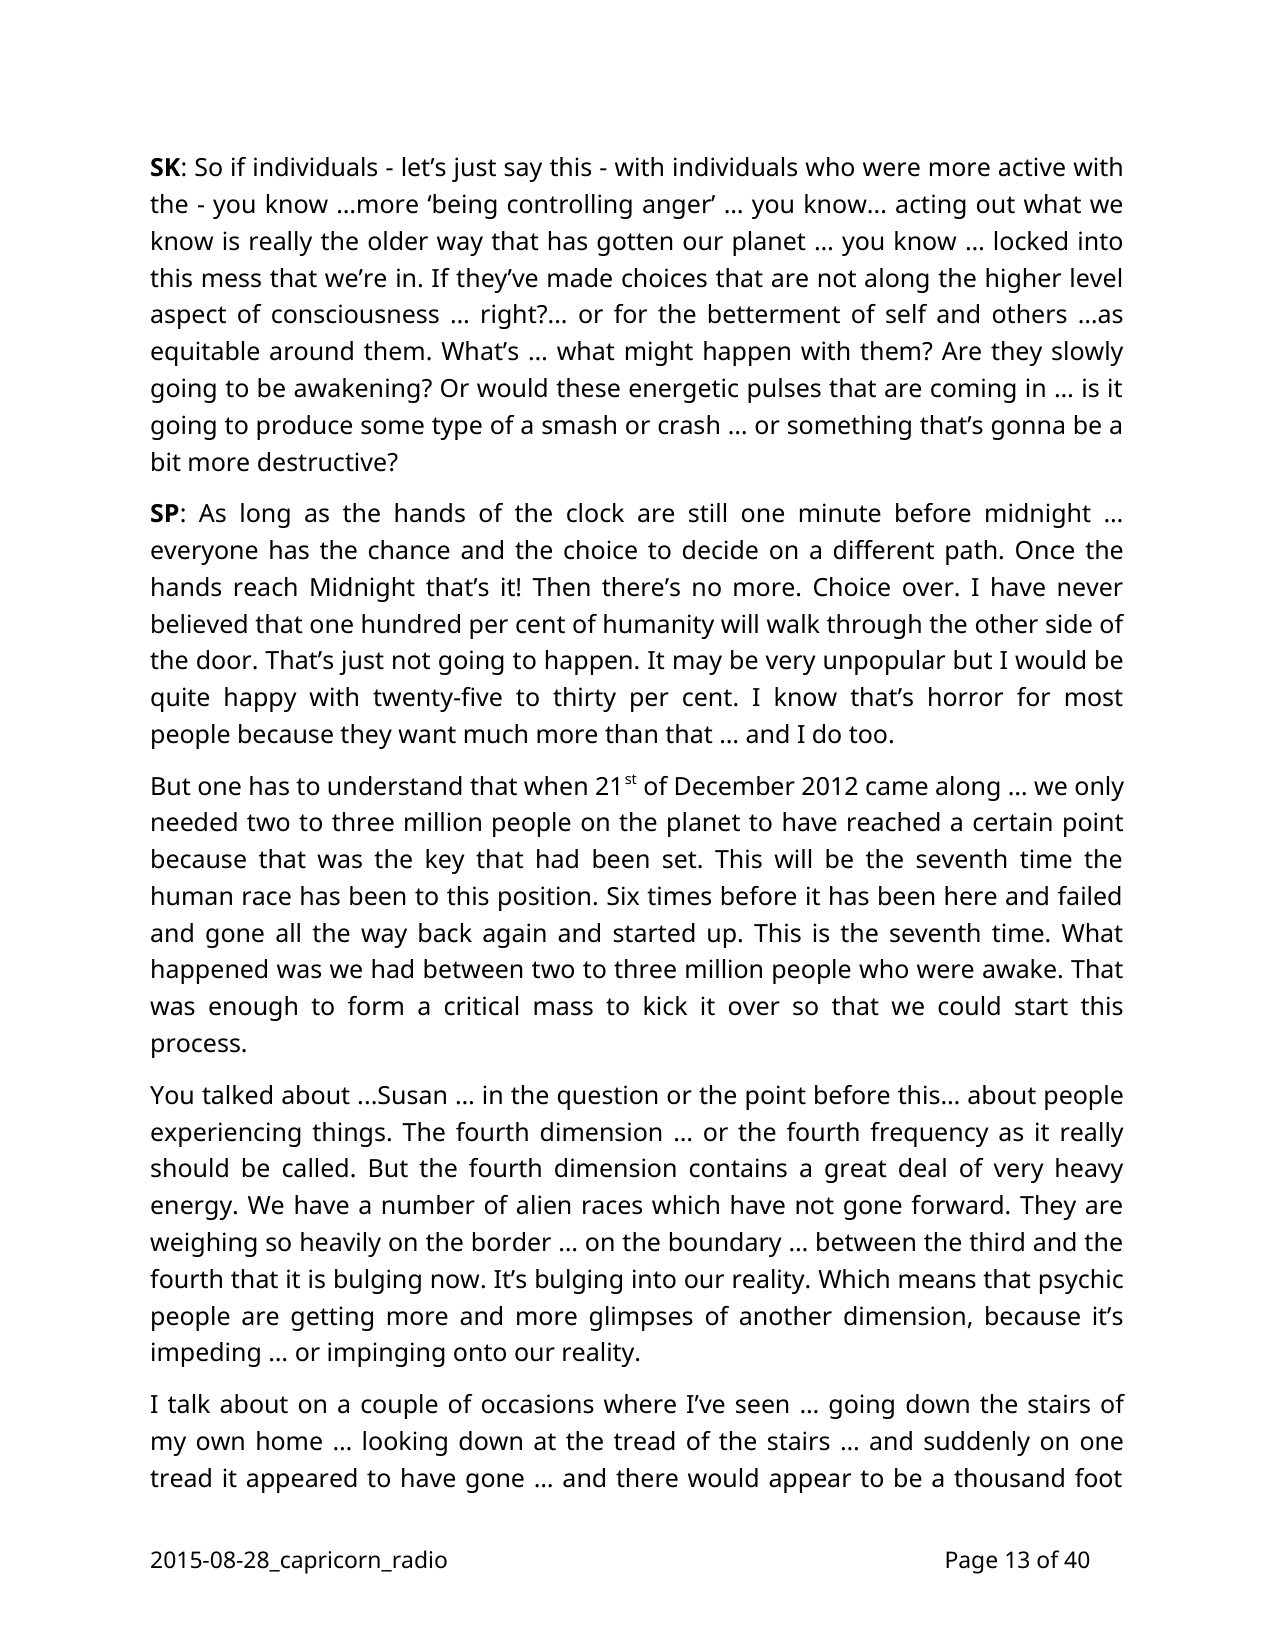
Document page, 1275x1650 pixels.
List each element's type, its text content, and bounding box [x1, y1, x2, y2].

text But one has to understand that when 21st of December 2012 came along … we only needed two to three million people on the planet to have reached a certain point because that was the key that had been set. This will be the seventh time the human race has been to this position. Six times before it has been here and failed and gone all the way back again and started up. This is the seventh time. What happened was we had between two to three million people who were awake. That was enough to form a critical mass to kick it over so that we could start this process. [150, 768, 1125, 1060]
text You talked about ...Susan … in the question or the point before this… about people experiencing things. The fourth dimension … or the fourth frequency as it really should be called. But the fourth dimension contains a great deal of very heavy energy. We have a number of alien races which have not gone forward. They are weighing so heavily on the border … on the boundary … between the third and the fourth that it is bulging now. It’s bulging into our reality. Which means that psychic people are getting more and more glimpses of another dimension, because it’s impeding … or impinging onto our reality. [150, 1077, 1125, 1369]
text SK: So if individuals - let’s just say this - with individuals who were more active with the - you know …more ‘being controlling anger’ … you know... acting out what we know is really the older way that has gotten our planet … you know … locked into this mess that we’re in. If they’ve made choices that are not along the higher level aspect of consciousness … right?... or for the betterment of self and others …as equitable around them. What’s … what might happen with them? Are they slowly going to be awakening? Or would these energetic pulses that are coming in … is it going to produce some type of a smash or crash … or something that’s gonna be a bit more destructive? [150, 150, 1125, 478]
text I talk about on a couple of occasions where I’ve seen … going down the stairs of my own home … looking down at the tread of the stairs … and suddenly on one tread it appeared to have gone … and there would appear to be a thousand foot [150, 1387, 1125, 1494]
text SP: As long as the hands of the clock are still one minute before midnight … everyone has the chance and the choice to decide on a different path. Once the hands reach Midnight that’s it! Then there’s no more. Choice over. I have never believed that one hundred per cent of humanity will walk through the other side of the door. That’s just not going to happen. It may be very unpopular but I would be quite happy with twenty-five to thirty per cent. I know that’s horror for most people because they want much more than that … and I do too. [150, 496, 1125, 751]
